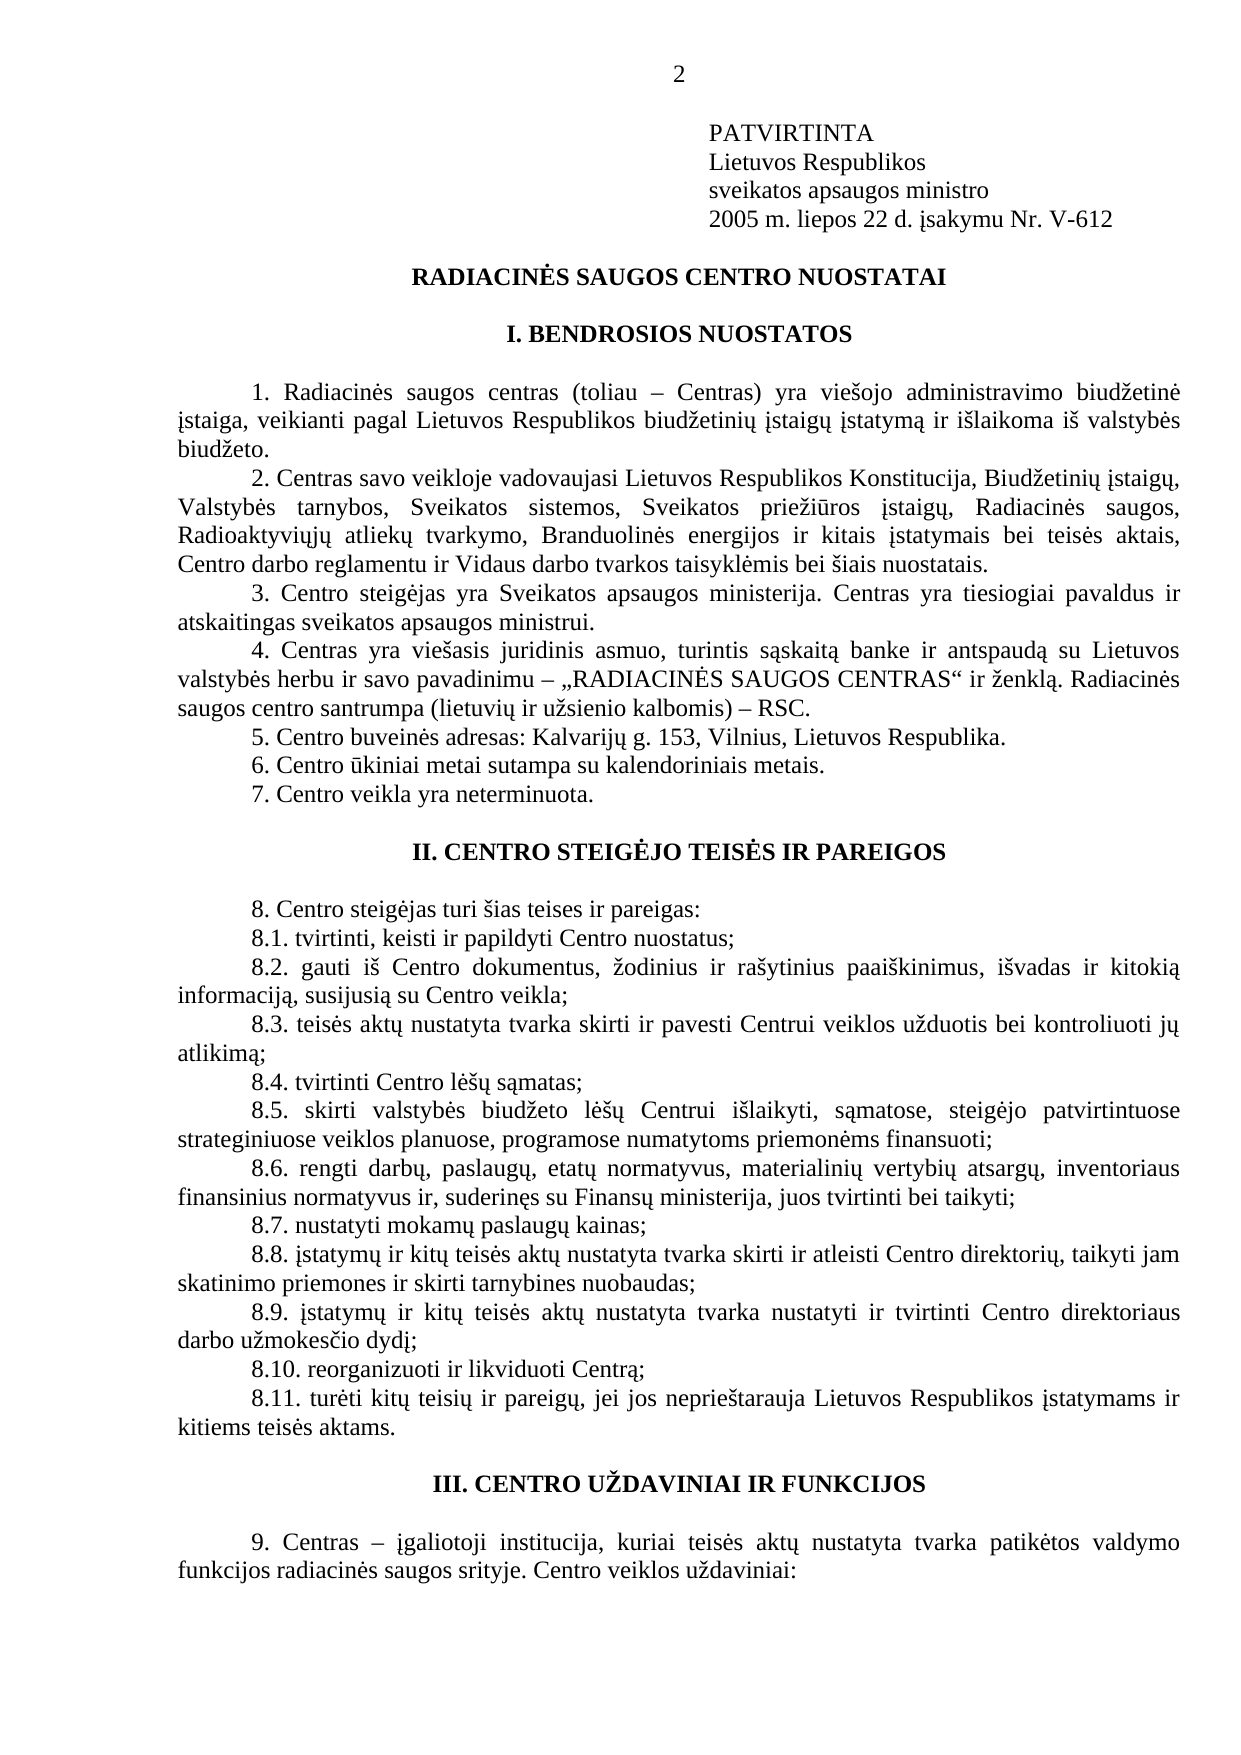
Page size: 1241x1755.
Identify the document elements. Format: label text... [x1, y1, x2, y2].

text 8.1. tvirtinti, keisti ir papildyti Centro nuostatus; [177, 923, 1181, 952]
text 8.8. įstatymų ir kitų teisės aktų nustatyta tvarka skirti ir atleisti Centro direktorių, taikyti jam skatinimo priemones ir skirti tarnybines nuobaudas; [177, 1239, 1181, 1297]
text 8.7. nustatyti mokamų paslaugų kainas; [177, 1211, 1181, 1239]
text PATVIRTINTA [709, 118, 1181, 147]
text 8.4. tvirtinti Centro lėšų sąmatas; [177, 1067, 1181, 1096]
text 9. Centras – įgaliotoji institucija, kuriai teisės aktų nustatyta tvarka patikėtos valdymo funkcijos radiacinės saugos srityje. Centro veiklos uždaviniai: [177, 1527, 1181, 1584]
text sveikatos apsaugos ministro [177, 176, 1181, 204]
text 1. Radiacinės saugos centras (toliau – Centras) yra viešojo administravimo biudžetinė įstaiga, veikianti pagal Lietuvos Respublikos biudžetinių įstaigų įstatymą ir išlaikoma iš valstybės biudžeto. [177, 377, 1181, 463]
text 8.9. įstatymų ir kitų teisės aktų nustatyta tvarka nustatyti ir tvirtinti Centro direktoriaus darbo užmokesčio dydį; [177, 1297, 1181, 1354]
text 8.3. teisės aktų nustatyta tvarka skirti ir pavesti Centrui veiklos užduotis bei kontroliuoti jų atlikimą; [177, 1009, 1181, 1067]
text 6. Centro ūkiniai metai sutampa su kalendoriniais metais. [177, 751, 1181, 779]
text 8.2. gauti iš Centro dokumentus, žodinius ir rašytinius paaiškinimus, išvadas ir kitokią informaciją, susijusią su Centro veikla; [177, 952, 1181, 1009]
text III. Centro uždaviniai ir funkcijos [177, 1469, 1181, 1498]
text 8.10. reorganizuoti ir likviduoti Centrą; [177, 1354, 1181, 1383]
text 8. Centro steigėjas turi šias teises ir pareigas: [177, 894, 1181, 923]
text II. Centro STEIGĖJO TEISĖS IR PAREIGOS [177, 837, 1181, 866]
text 3. Centro steigėjas yra Sveikatos apsaugos ministerija. Centras yra tiesiogiai pavaldus ir atskaitingas sveikatos apsaugos ministrui. [177, 578, 1181, 636]
text 4. Centras yra viešasis juridinis asmuo, turintis sąskaitą banke ir antspaudą su Lietuvos valstybės herbu ir savo pavadinimu – „RADIACINĖS SAUGOS CENTRAS“ ir ženklą. Radiacinės saugos centro santrumpa (lietuvių ir užsienio kalbomis) – RSC. [177, 636, 1181, 722]
text 8.11. turėti kitų teisių ir pareigų, jei jos neprieštarauja Lietuvos Respublikos įstatymams ir kitiems teisės aktams. [177, 1383, 1181, 1441]
text 7. Centro veikla yra neterminuota. [177, 779, 1181, 808]
text 5. Centro buveinės adresas: Kalvarijų g. 153, Vilnius, Lietuvos Respublika. [177, 722, 1181, 751]
text 2005 m. liepos 22 d. įsakymu Nr. V-612 [177, 204, 1181, 233]
text RADIACINĖS SAUGOS CENTRO NUOstatai [177, 262, 1181, 291]
text Lietuvos Respublikos [177, 147, 1181, 176]
text 8.5. skirti valstybės biudžeto lėšų Centrui išlaikyti, sąmatose, steigėjo patvirtintuose strateginiuose veiklos planuose, programose numatytoms priemonėms finansuoti; [177, 1096, 1181, 1153]
text i. bendrOSIOS nuostATOS [177, 319, 1181, 348]
text 2. Centras savo veikloje vadovaujasi Lietuvos Respublikos Konstitucija, Biudžetinių įstaigų, Valstybės tarnybos, Sveikatos sistemos, Sveikatos priežiūros įstaigų, Radiacinės saugos, Radioaktyviųjų atliekų tvarkymo, Branduolinės energijos ir kitais įstatymais bei teisės aktais, Centro darbo reglamentu ir Vidaus darbo tvarkos taisyklėmis bei šiais nuostatais. [177, 463, 1181, 578]
text 8.6. rengti darbų, paslaugų, etatų normatyvus, materialinių vertybių atsargų, inventoriaus finansinius normatyvus ir, suderinęs su Finansų ministerija, juos tvirtinti bei taikyti; [177, 1153, 1181, 1211]
